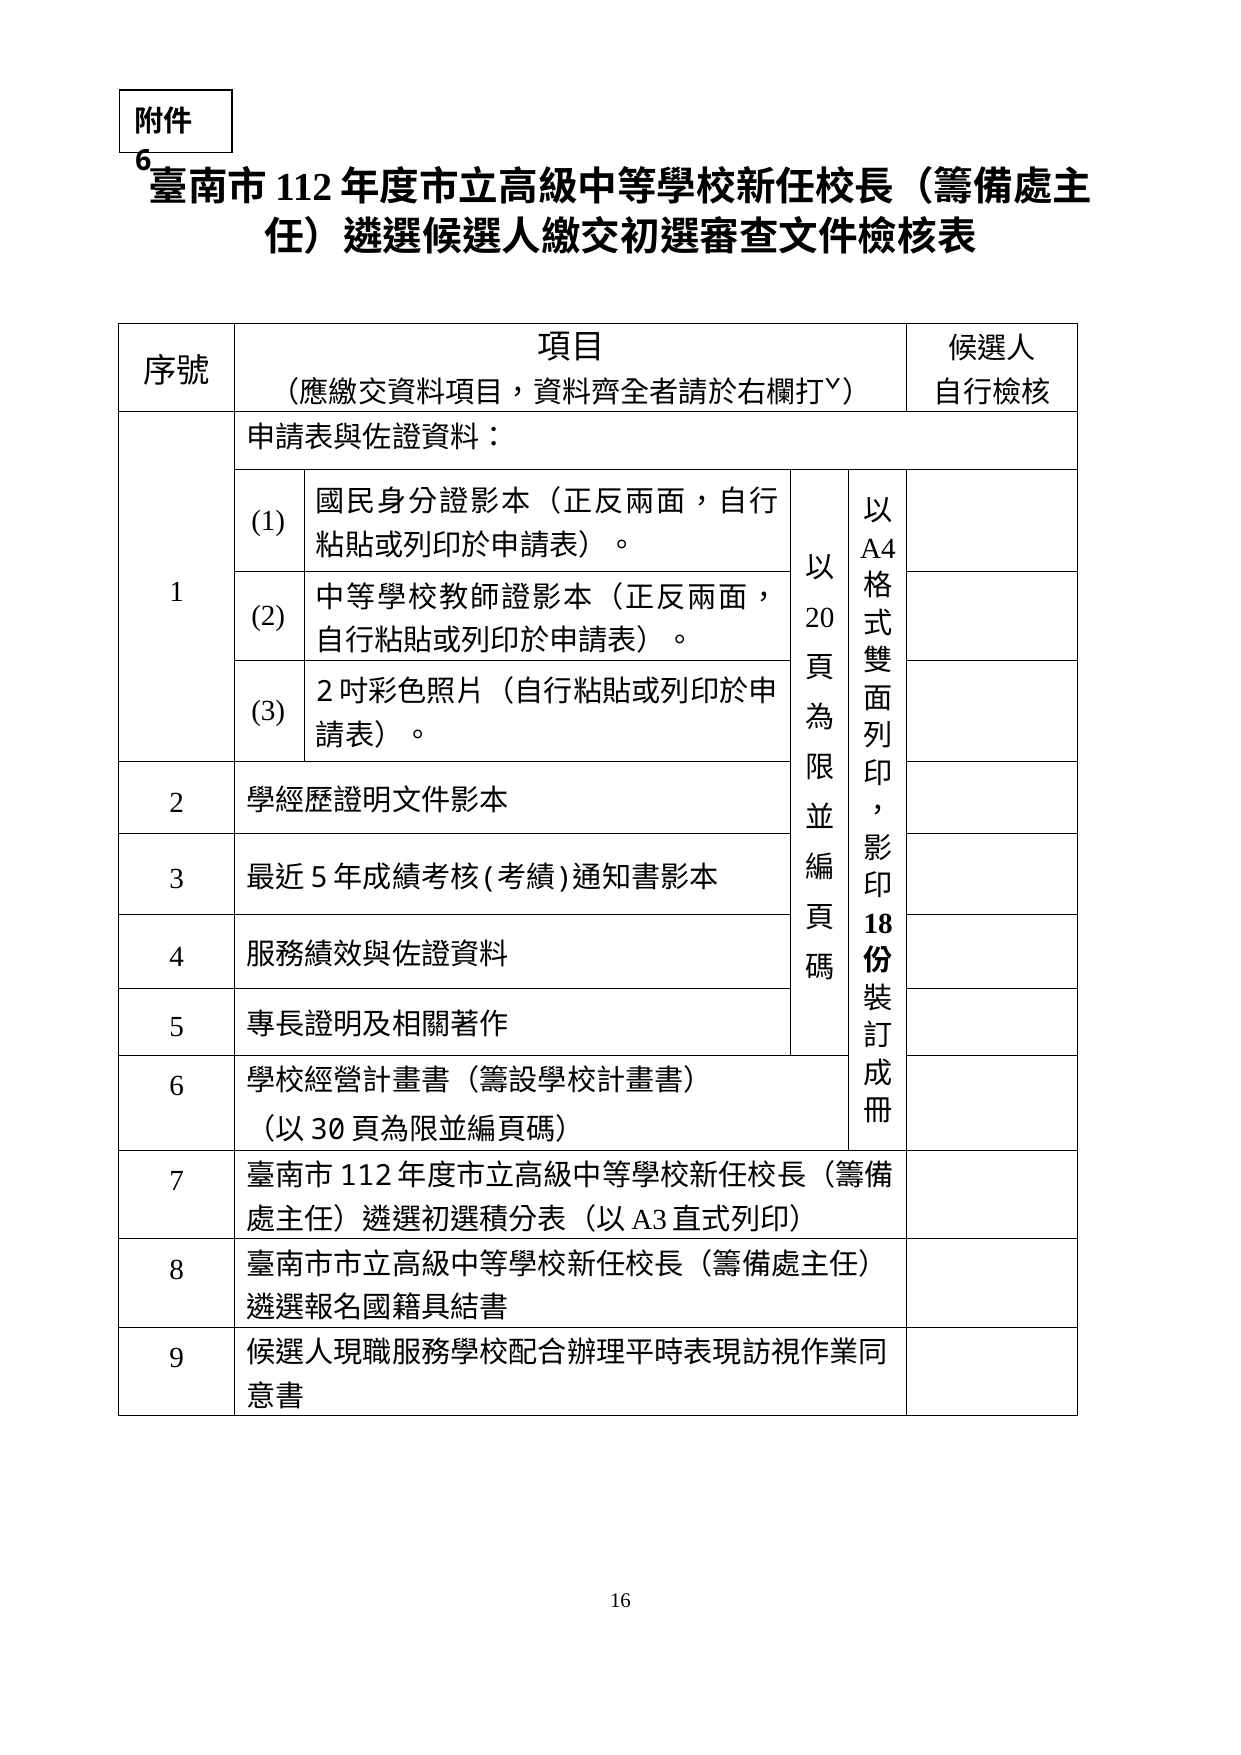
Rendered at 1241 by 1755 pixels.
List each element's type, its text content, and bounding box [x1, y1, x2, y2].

table_cell 最近5年成績考核(考績)通知書影本 [235, 834, 790, 914]
table_cell [907, 1239, 1077, 1327]
table_cell 3 [119, 834, 234, 914]
table_cell 國民身分證影本（正反兩面，自行粘貼或列印於申請表）。 [305, 470, 790, 571]
table_cell 2吋彩色照片（自行粘貼或列印於申請表）。 [305, 661, 790, 761]
table_cell [907, 915, 1077, 987]
table_cell [907, 470, 1077, 571]
table_cell 以20頁為限並編頁碼 [791, 470, 848, 1055]
table_cell 服務績效與佐證資料 [235, 915, 790, 987]
table_cell 7 [119, 1151, 234, 1238]
table_cell [907, 1151, 1077, 1238]
table_header 候選人 自行檢核 [907, 324, 1077, 411]
table_cell 學校經營計畫書（籌設學校計畫書） （以30頁為限並編頁碼） [235, 1056, 848, 1149]
table_cell 1 [119, 412, 234, 761]
table_cell 9 [119, 1328, 234, 1415]
table_cell 8 [119, 1239, 234, 1327]
table_cell [907, 834, 1077, 914]
table_cell 4 [119, 915, 234, 987]
table_cell 以A4格 式 雙 面 列印 ，影印18份裝訂成冊 [849, 470, 906, 1149]
table_cell 候選人現職服務學校配合辦理平時表現訪視作業同意書 [235, 1328, 906, 1415]
table_cell 6 [119, 1056, 234, 1149]
table_cell 臺南市112年度市立高級中等學校新任校長（籌備處主任）遴選初選積分表（以A3直式列印） [235, 1151, 906, 1238]
table_cell 5 [119, 989, 234, 1055]
table_cell 臺南市市立高級中等學校新任校長（籌備處主任）遴選報名國籍具結書 [235, 1239, 906, 1327]
table_cell 專長證明及相關著作 [235, 989, 790, 1055]
table_header 項目 （應繳交資料項目，資料齊全者請於右欄打ˇ） [235, 324, 906, 411]
table_cell [907, 762, 1077, 833]
table_cell 中等學校教師證影本（正反兩面，自行粘貼或列印於申請表）。 [305, 572, 790, 659]
table_cell [907, 661, 1077, 761]
table_cell [235, 470, 304, 571]
table_header 序號 [119, 324, 234, 411]
text 臺南市112年度市立高級中等學校新任校長（籌備處主任）遴選候選人繳交初選審查文件檢核表 [118, 160, 1122, 260]
table_cell [907, 1056, 1077, 1149]
table_cell 申請表與佐證資料： [235, 412, 1077, 468]
table_cell 學經歷證明文件影本 [235, 762, 790, 833]
table_cell 2 [119, 762, 234, 833]
table_cell [235, 572, 304, 659]
table_cell [907, 1328, 1077, 1415]
table_cell [907, 572, 1077, 659]
table_cell [907, 989, 1077, 1055]
table_cell [235, 661, 304, 761]
